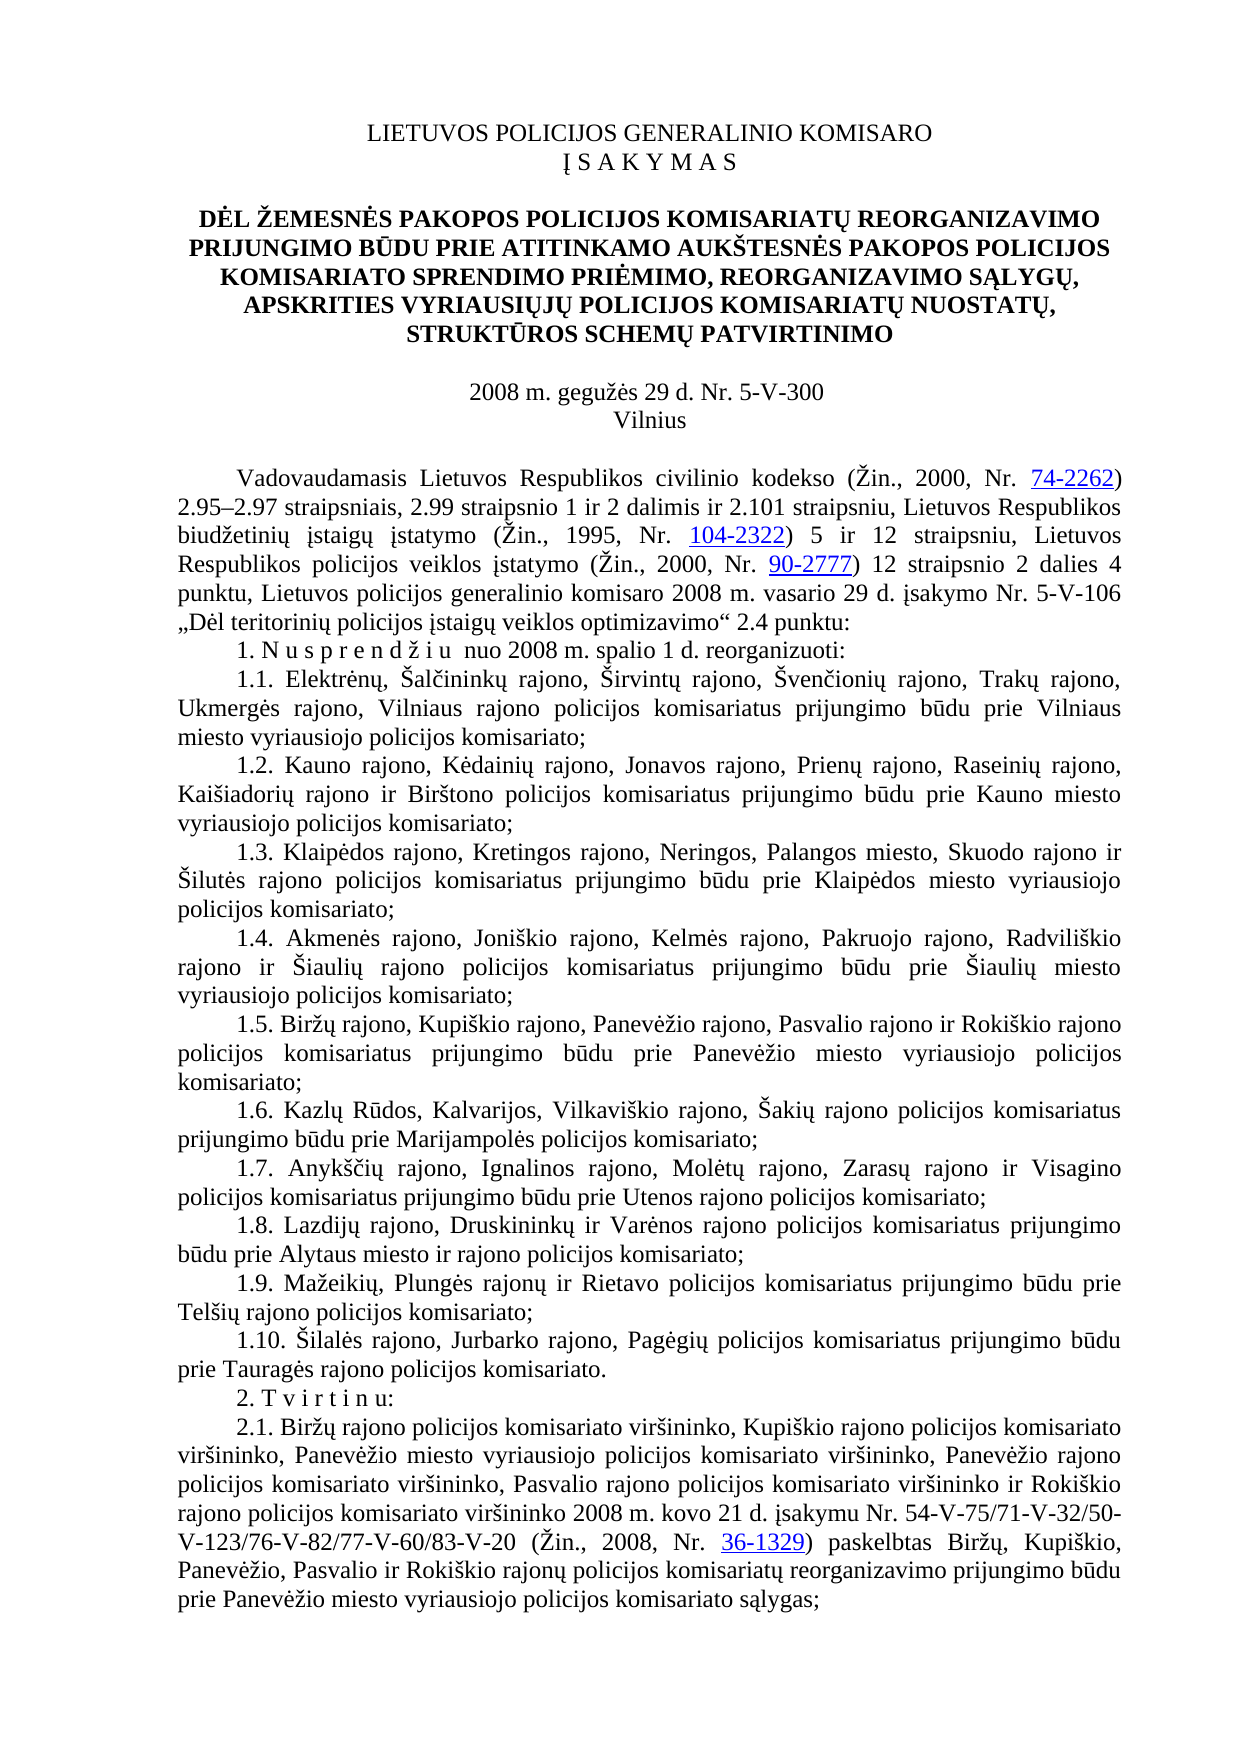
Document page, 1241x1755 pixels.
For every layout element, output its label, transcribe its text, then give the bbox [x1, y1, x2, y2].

text 1.5. Biržų rajono, Kupiškio rajono, Panevėžio rajono, Pasvalio rajono ir Rokiškio rajono policijos komisariatus prijungimo būdu prie Panevėžio miesto vyriausiojo policijos komisariato; [177, 1009, 1122, 1096]
text 1.1. Elektrėnų, Šalčininkų rajono, Širvintų rajono, Švenčionių rajono, Trakų rajono, Ukmergės rajono, Vilniaus rajono policijos komisariatus prijungimo būdu prie Vilniaus miesto vyriausiojo policijos komisariato; [177, 664, 1122, 751]
text 1.8. Lazdijų rajono, Druskininkų ir Varėnos rajono policijos komisariatus prijungimo būdu prie Alytaus miesto ir rajono policijos komisariato; [177, 1211, 1122, 1268]
text 2. Tvirtinu: [177, 1383, 1122, 1412]
text 1.6. Kazlų Rūdos, Kalvarijos, Vilkaviškio rajono, Šakių rajono policijos komisariatus prijungimo būdu prie Marijampolės policijos komisariato; [177, 1096, 1122, 1153]
text 1.9. Mažeikių, Plungės rajonų ir Rietavo policijos komisariatus prijungimo būdu prie Telšių rajono policijos komisariato; [177, 1268, 1122, 1326]
text 1.3. Klaipėdos rajono, Kretingos rajono, Neringos, Palangos miesto, Skuodo rajono ir Šilutės rajono policijos komisariatus prijungimo būdu prie Klaipėdos miesto vyriausiojo policijos komisariato; [177, 837, 1122, 923]
text DĖL ŽEMESNĖS PAKOPOS POLICIJOS KOMISARIATŲ REORGANIZAVIMO PRIJUNGIMO BŪDU PRIE ATITINKAMO AUKŠTESNĖS PAKOPOS POLICIJOS KOMISARIATO SPRENDIMO PRIĖMIMO, REORGANIZAVIMO SĄLYGŲ, APSKRITIES VYRIAUSIŲJŲ POLICIJOS KOMISARIATŲ NUOSTATŲ, STRUKTŪROS SCHEMŲ PATVIRTINIMO [177, 204, 1122, 348]
text Vilnius [177, 406, 1122, 434]
text Vadovaudamasis Lietuvos Respublikos civilinio kodekso (Žin., 2000, Nr. 74-2262) 2.95–2.97 straipsniais, 2.99 straipsnio 1 ir 2 dalimis ir 2.101 straipsniu, Lietuvos Respublikos biudžetinių įstaigų įstatymo (Žin., 1995, Nr. 104-2322) 5 ir 12 straipsniu, Lietuvos Respublikos policijos veiklos įstatymo (Žin., 2000, Nr. 90-2777) 12 straipsnio 2 dalies 4 punktu, Lietuvos policijos generalinio komisaro 2008 m. vasario 29 d. įsakymo Nr. 5-V-106 „Dėl teritorinių policijos įstaigų veiklos optimizavimo“ 2.4 punktu: [177, 463, 1122, 636]
text LIETUVOS POLICIJOS GENERALINIO KOMISARO [177, 118, 1122, 147]
text 1.4. Akmenės rajono, Joniškio rajono, Kelmės rajono, Pakruojo rajono, Radviliškio rajono ir Šiaulių rajono policijos komisariatus prijungimo būdu prie Šiaulių miesto vyriausiojo policijos komisariato; [177, 923, 1122, 1009]
text 1.7. Anykščių rajono, Ignalinos rajono, Molėtų rajono, Zarasų rajono ir Visagino policijos komisariatus prijungimo būdu prie Utenos rajono policijos komisariato; [177, 1153, 1122, 1211]
text ĮSAKYMAS [177, 147, 1122, 176]
text 1. Nusprendžiu nuo 2008 m. spalio 1 d. reorganizuoti: [177, 636, 1122, 664]
text 1.2. Kauno rajono, Kėdainių rajono, Jonavos rajono, Prienų rajono, Raseinių rajono, Kaišiadorių rajono ir Birštono policijos komisariatus prijungimo būdu prie Kauno miesto vyriausiojo policijos komisariato; [177, 751, 1122, 837]
text 2.1. Biržų rajono policijos komisariato viršininko, Kupiškio rajono policijos komisariato viršininko, Panevėžio miesto vyriausiojo policijos komisariato viršininko, Panevėžio rajono policijos komisariato viršininko, Pasvalio rajono policijos komisariato viršininko ir Rokiškio rajono policijos komisariato viršininko 2008 m. kovo 21 d. įsakymu Nr. 54-V-75/71-V-32/50-V-123/76-V-82/77-V-60/83-V-20 (Žin., 2008, Nr. 36-1329) paskelbtas Biržų, Kupiškio, Panevėžio, Pasvalio ir Rokiškio rajonų policijos komisariatų reorganizavimo prijungimo būdu prie Panevėžio miesto vyriausiojo policijos komisariato sąlygas; [177, 1412, 1122, 1613]
text 1.10. Šilalės rajono, Jurbarko rajono, Pagėgių policijos komisariatus prijungimo būdu prie Tauragės rajono policijos komisariato. [177, 1326, 1122, 1383]
text 2008 m. gegužės 29 d. Nr. 5-V-300 [177, 377, 1122, 406]
